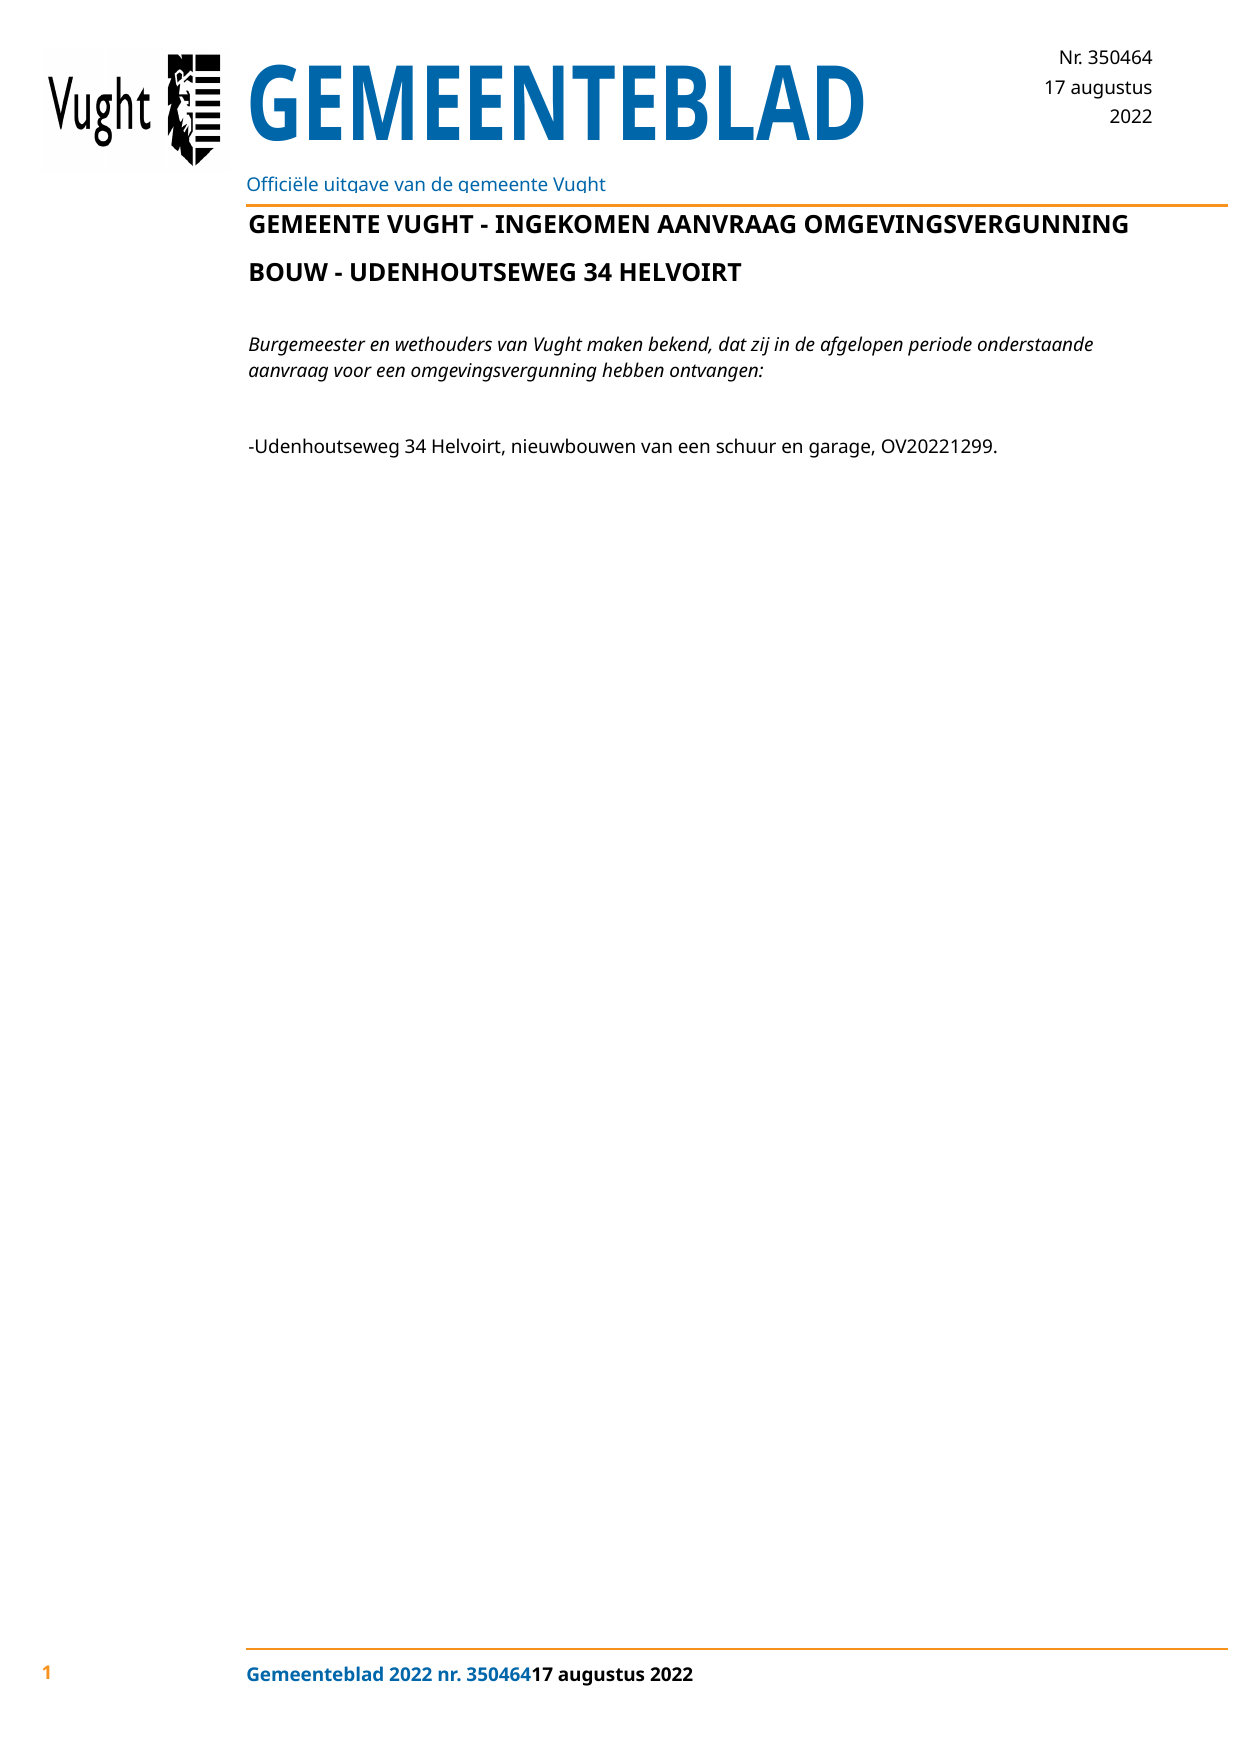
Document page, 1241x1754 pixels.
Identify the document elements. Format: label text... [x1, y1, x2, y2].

text Burgemeester en wethouders van Vught maken bekend, dat zij in de afgelopen periode onderstaande aanvraag voor een omgevingsvergunning hebben ontvangen: [248, 331, 1152, 383]
text -Udenhoutseweg 34 Helvoirt, nieuwbouwen van een schuur en garage, OV20221299. [248, 433, 1152, 459]
text GEMEENTE VUGHT - INGEKOMEN AANVRAAG OMGEVINGSVERGUNNING BOUW - UDENHOUTSEWEG 34 HELVOIRT [248, 207, 1152, 288]
picture [41, 47, 231, 172]
